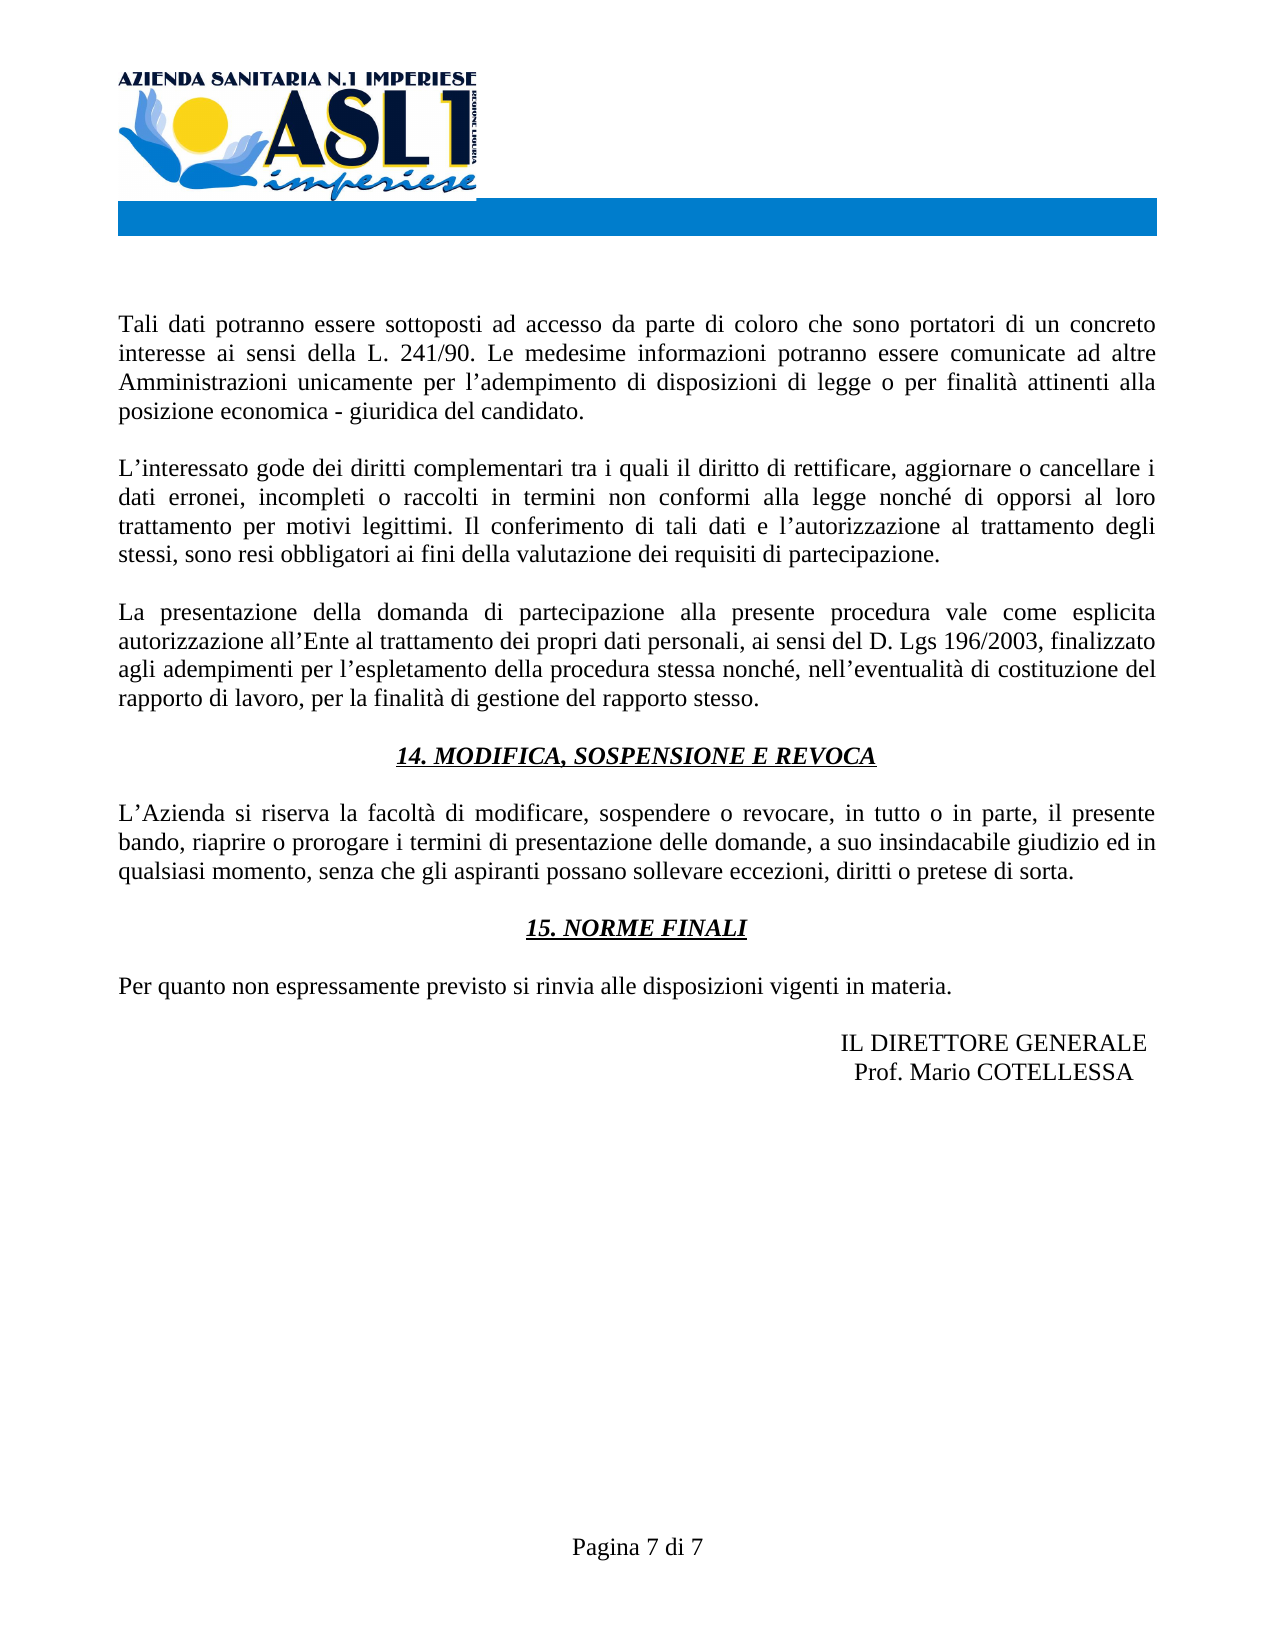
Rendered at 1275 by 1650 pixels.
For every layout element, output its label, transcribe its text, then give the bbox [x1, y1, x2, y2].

text L’Azienda si riserva la facoltà di modificare, sospendere o revocare, in tutto o in parte, il presente bando, riaprire o prorogare i termini di presentazione delle domande, a suo insindacabile giudizio ed in qualsiasi momento, senza che gli aspiranti possano sollevare eccezioni, diritti o pretese di sorta. [118, 798, 1157, 884]
text Per quanto non espressamente previsto si rinvia alle disposizioni vigenti in materia. [118, 971, 1157, 999]
text Prof. Mario COTELLESSA [831, 1057, 1157, 1086]
text 14. MODIFICA, SOSPENSIONE E REVOCA [118, 741, 1157, 769]
text L’interessato gode dei diritti complementari tra i quali il diritto di rettificare, aggiornare o cancellare i dati erronei, incompleti o raccolti in termini non conformi alla legge nonché di opporsi al loro trattamento per motivi legittimi. Il conferimento di tali dati e l’autorizzazione al trattamento degli stessi, sono resi obbligatori ai fini della valutazione dei requisiti di partecipazione. [118, 453, 1157, 568]
text IL DIRETTORE GENERALE [831, 1028, 1157, 1057]
text La presentazione della domanda di partecipazione alla presente procedura vale come esplicita autorizzazione all’Ente al trattamento dei propri dati personali, ai sensi del D. Lgs 196/2003, finalizzato agli adempimenti per l’espletamento della procedura stessa nonché, nell’eventualità di costituzione del rapporto di lavoro, per la finalità di gestione del rapporto stesso. [118, 597, 1157, 712]
text Tali dati potranno essere sottoposti ad accesso da parte di coloro che sono portatori di un concreto interesse ai sensi della L. 241/90. Le medesime informazioni potranno essere comunicate ad altre Amministrazioni unicamente per l’adempimento di disposizioni di legge o per finalità attinenti alla posizione economica - giuridica del candidato. [118, 309, 1157, 424]
text 15. NORME FINALI [118, 913, 1157, 942]
